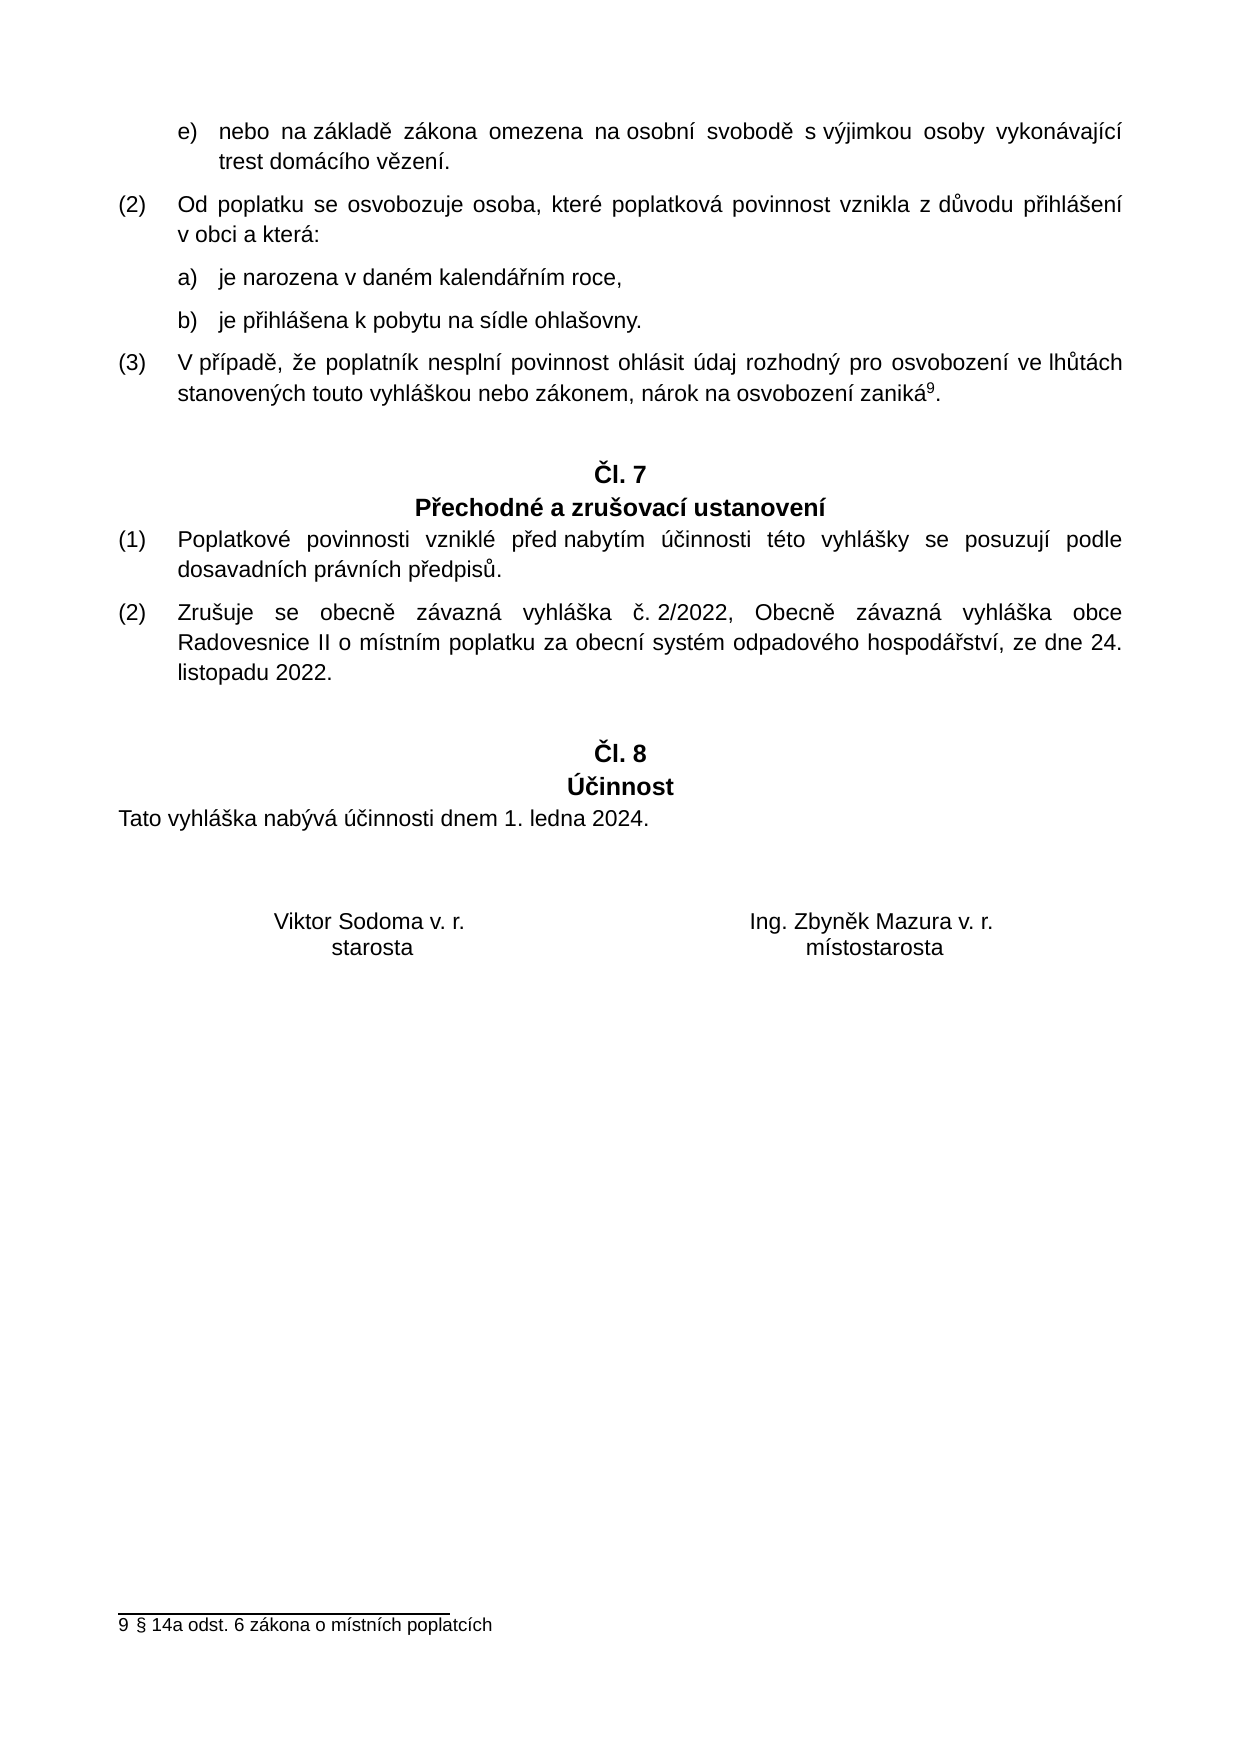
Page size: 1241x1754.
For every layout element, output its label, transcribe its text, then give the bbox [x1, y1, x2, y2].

text Tato vyhláška nabývá účinnosti dnem 1. ledna 2024. [118, 805, 1122, 832]
list Zrušuje se obecně závazná vyhláška č. 2/2022, Obecně závazná vyhláška obce Radovesnice II o místním poplatku za obecní systém odpadového hospodářství, ze dne 24. listopadu 2022. [118, 599, 1122, 686]
list Od poplatku se osvobozuje osoba, které poplatková povinnost vznikla z důvodu přihlášení v obci a která: [118, 191, 1122, 248]
list je narozena v daném kalendářním roce, [177, 264, 1122, 290]
list nebo na základě zákona omezena na osobní svobodě s výjimkou osoby vykonávající trest domácího vězení. [177, 118, 1122, 175]
subtitle Čl. 8 Účinnost [118, 739, 1122, 801]
table_cell [118, 966, 620, 1084]
list je přihlášena k pobytu na sídle ohlašovny. [177, 307, 1122, 333]
list Poplatkové povinnosti vzniklé před nabytím účinnosti této vyhlášky se posuzují podle dosavadních právních předpisů. [118, 526, 1122, 582]
subtitle Čl. 7 Přechodné a zrušovací ustanovení [118, 460, 1122, 522]
table_cell [620, 966, 1122, 1084]
list § 14a odst. 6 zákona o místních poplatcích [118, 1614, 1122, 1635]
table_header Viktor Sodoma v. r. starosta [118, 848, 620, 966]
list V případě, že poplatník nesplní povinnost ohlásit údaj rozhodný pro osvobození ve lhůtách stanovených touto vyhláškou nebo zákonem, nárok na osvobození zaniká. [118, 349, 1122, 406]
table_header Ing. Zbyněk Mazura v. r. místostarosta [620, 848, 1122, 966]
